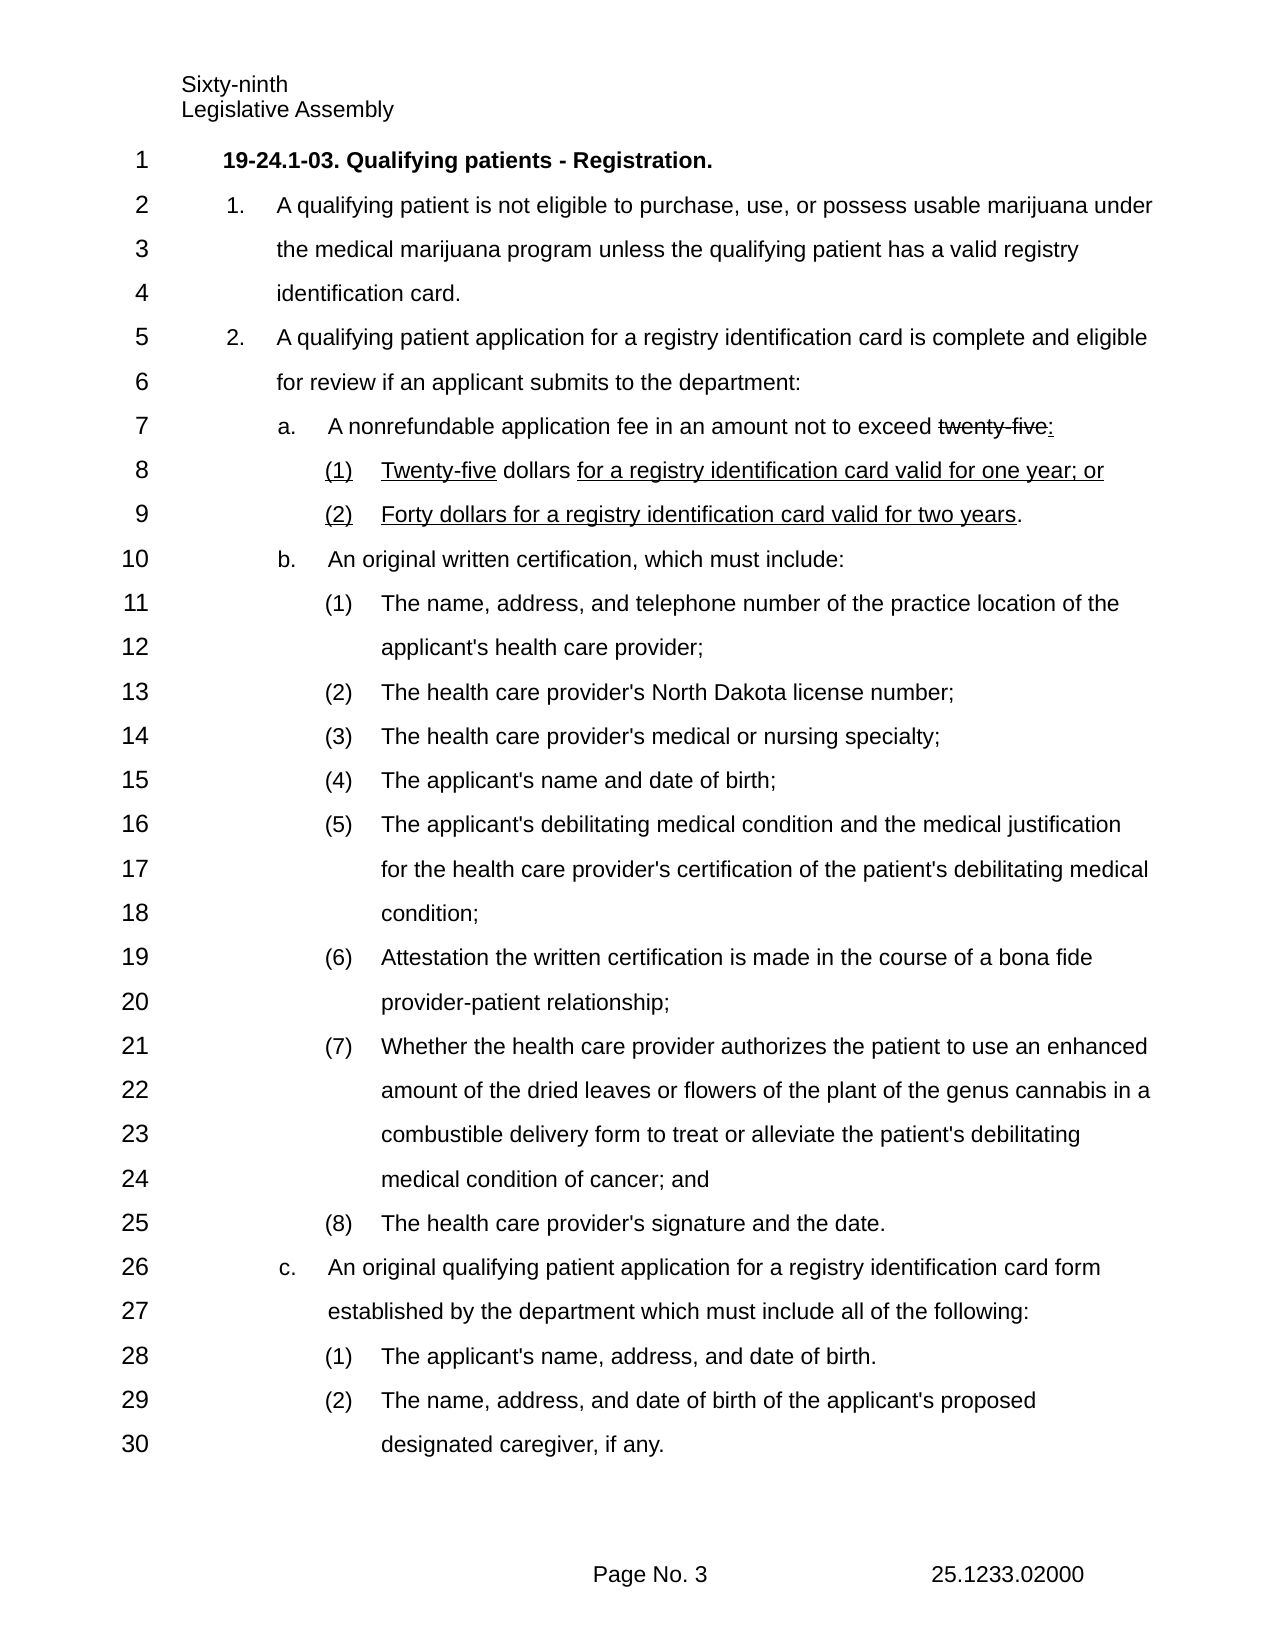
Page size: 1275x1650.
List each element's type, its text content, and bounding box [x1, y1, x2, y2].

text (5) The applicant's debilitating medical condition and the medical justification for the health care provider's certification of the patient's debilitating medical condition; [181, 797, 1154, 930]
text (2) The health care provider's North Dakota license number; [181, 664, 1154, 709]
subtitle 19‑24.1‑03. Qualifying patients ‑ Registration. [181, 133, 1154, 178]
text (6) Attestation the written certification is made in the course of a bona fide provider‑patient relationship; [181, 930, 1154, 1019]
text 1. A qualifying patient is not eligible to purchase, use, or possess usable marijuana under the medical marijuana program unless the qualifying patient has a valid registry identification card. [181, 178, 1154, 310]
text b. An original written certification, which must include: [181, 532, 1154, 576]
text (1) Twenty‑five dollars for a registry identification card valid for one year; or [181, 443, 1154, 487]
text (2) The name, address, and date of birth of the applicant's proposed designated caregiver, if any. [181, 1373, 1154, 1461]
text 2. A qualifying patient application for a registry identification card is complete and eligible for review if an applicant submits to the department: [181, 310, 1154, 399]
text (4) The applicant's name and date of birth; [181, 753, 1154, 797]
text (1) The applicant's name, address, and date of birth. [181, 1329, 1154, 1373]
text a. A nonrefundable application fee in an amount not to exceed twenty‑five: [181, 399, 1154, 443]
text (3) The health care provider's medical or nursing specialty; [181, 709, 1154, 753]
text (8) The health care provider's signature and the date. [181, 1196, 1154, 1240]
text (2) Forty dollars for a registry identification card valid for two years. [181, 487, 1154, 532]
text (1) The name, address, and telephone number of the practice location of the applicant's health care provider; [181, 576, 1154, 664]
text c. An original qualifying patient application for a registry identification card form established by the department which must include all of the following: [181, 1240, 1154, 1329]
text (7) Whether the health care provider authorizes the patient to use an enhanced amount of the dried leaves or flowers of the plant of the genus cannabis in a combustible delivery form to treat or alleviate the patient's debilitating medical condition of cancer; and [181, 1019, 1154, 1196]
